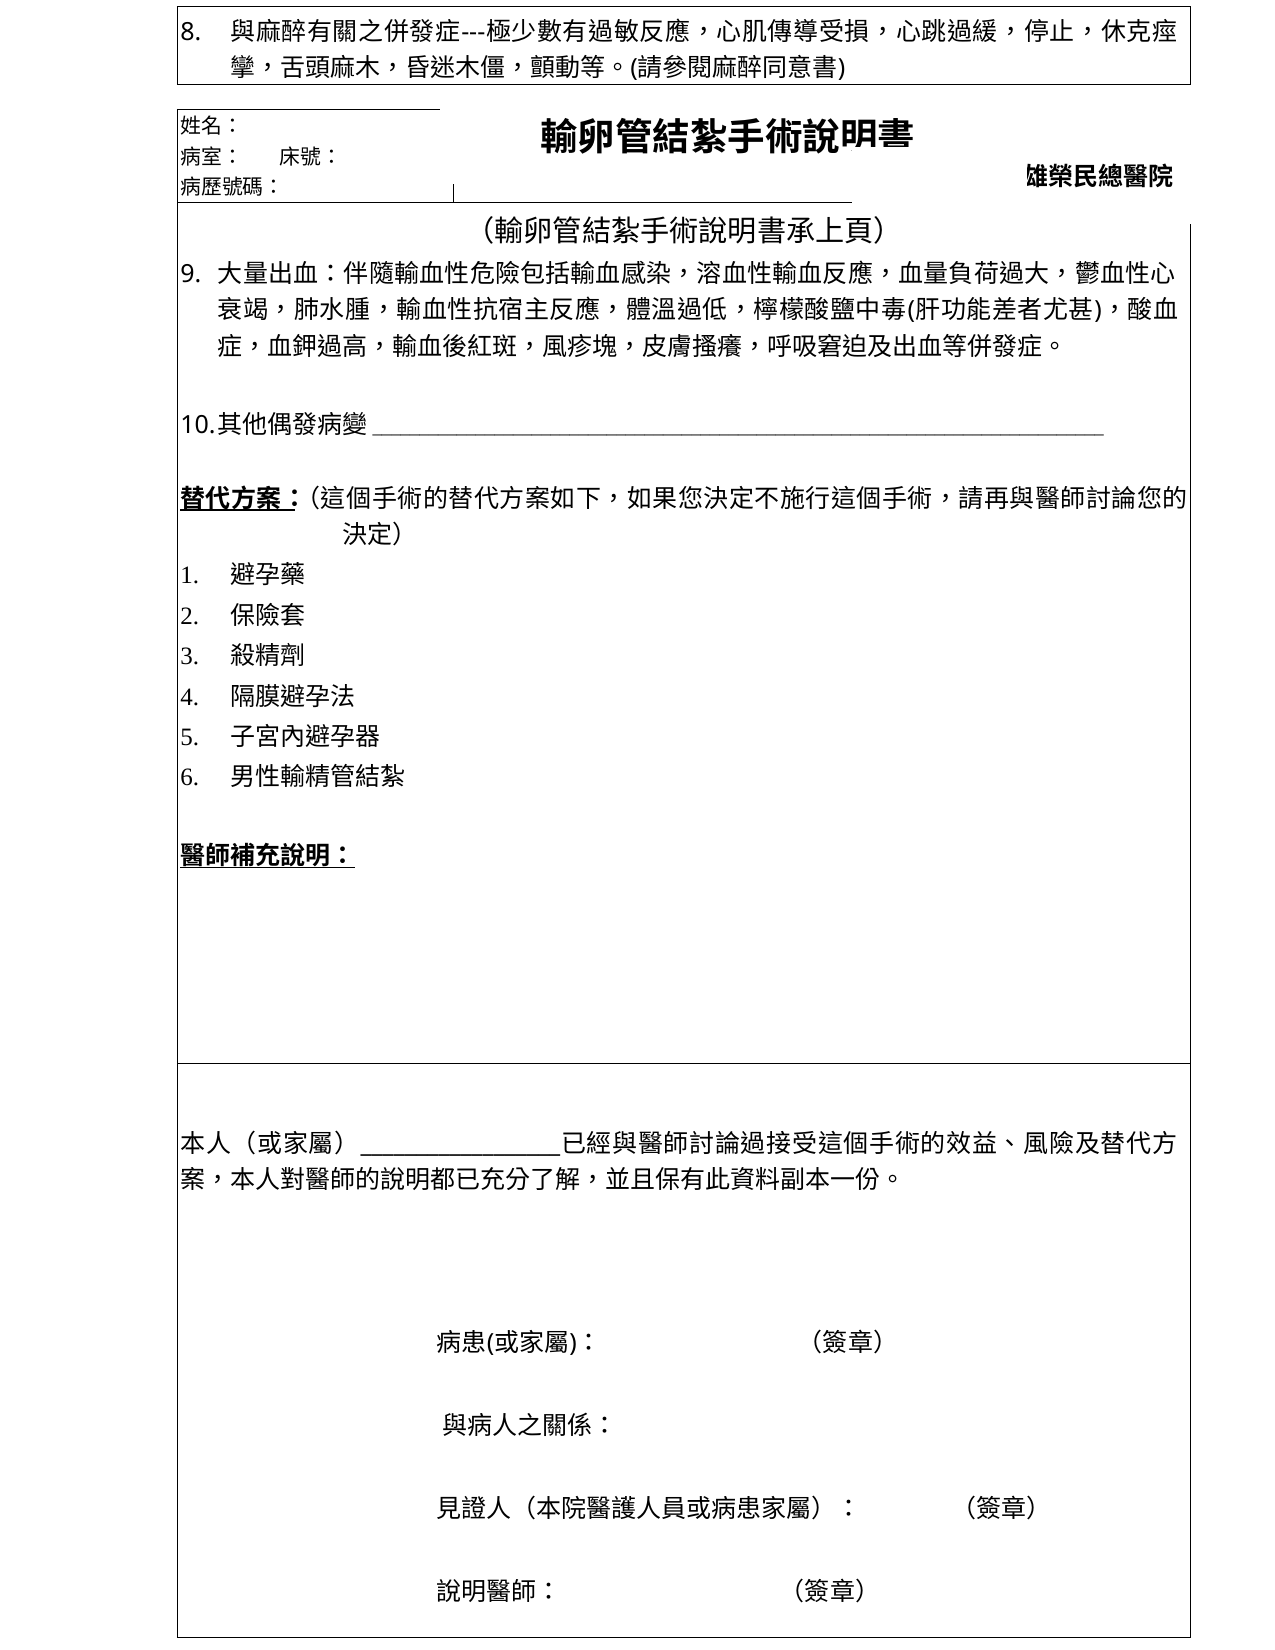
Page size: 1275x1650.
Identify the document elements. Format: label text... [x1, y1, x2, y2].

table_header [990, 109, 1191, 149]
table_cell （輸卵管結紮手術說明書承上頁） 大量出血：伴隨輸血性危險包括輸血感染，溶血性輸血反應，血量負荷過大，鬱血性心衰竭，肺水腫，輸血性抗宿主反應，體溫過低，檸檬酸鹽中毒(肝功能差者尤甚)，酸血症，血鉀過高，輸血後紅斑，風疹塊，皮膚搔癢，呼吸窘迫及出血等併發症。 其他偶發病變 ______________________________________________________________________________ 替代方案：（這個手術的替代方案如下，如果您決定不施行這個手術，請再與醫師討論您的決定） 避孕藥 保險套 殺精劑 隔膜避孕法 子宮內避孕器 男性輸精管結紮 醫師補充說明： [178, 203, 1190, 1063]
table_header 姓名： 病室： 床號： 病歷號碼： [178, 109, 1221, 224]
table_cell 本人（或家屬）__________________已經與醫師討論過接受這個手術的效益、風險及替代方案，本人對醫師的說明都已充分了解，並且保有此資料副本一份。 病患(或家屬)： （簽章） 與病人之關係： 見證人（本院醫護人員或病患家屬）： （簽章） 說明醫師： （簽章） [178, 1064, 1190, 1637]
table_cell 這份說明書是有關您即將接受的手術的效益、風險及替代方案的書面說明，可做為您與醫師討論時的補充資料。最重要的是我們希望您能充份瞭解資料的內容，所以請仔細閱讀；如果經醫師說明後您還有對這個手術的任何疑問，請在簽名前再與您的醫師充分討論，醫師會很樂意為您解答，讓我們一起為了您的健康努力。 手術： 女性的內生殖器官包括有陰道、子宮、卵巢和輸卵管。輸卵管是輸送卵子的管道，又是卵子和精子會合受精的地方。輸卵管結紮手術是透過切斷或封閉輸卵管，使精子和卵子不 能相遇，達到永久避孕的目的。 女性輸卵管結紮手術共有兩種： 剖腹結紮手術: 在全身或局部麻醉下進行的。手術時，醫生在臍下作2公分切割或小腹下位作約一吋長的切割，找出左右兩側輸卵管，然後加以結紮和切斷，或在輸卵管上套上小夾。 腹腔鏡結紮手術: 在全身麻醉後，醫生會在女性肚臍下方插入腹腔鏡，以觀察骨盆腔內器官的情況。手術方法分有結紮後再加以切斷或燒灼輸卵管，或在輸卵管上套上小夾或小環。 手術效益：（經由手術，您可能獲得以下所列的效益，但醫師並不能保證您獲得任何一項；且手術效益與風險性間的取捨，應由您決定。） 女性輸卵管結紮手術是一項永久避孕方法。根據研究資料，婦女在第一年使用這種避孕方法後的意外懷孕機會為0.1-0.4%。在很罕見的情況下，結紮部位會再復通，導致有懷孕的機會。如果在這樣的情況下懷孕，可能會出現子宮外孕。 手術風險：沒有任何手術是完全沒有風險的，以下所列的風險已被認定，但是仍然可能有一些醫師無法預期的風險未列出。 併發症---包括感染、發燒、輸卵管繫膜出血、輸卵管積血血腫、骨盆腔疼痛、再次懷孕(30~80%為子宮外孕)、輸卵管扭轉、膀胱或腸道受損、廔管形成及日後發生輸卵管積水等，增加危險性。 全身麻醉、有骨盆腔手術病史者、有骨盆腔發炎病史者、肥胖及糖尿病患者易有併發症。腹腔鏡手術當中若發現有嚴重骨盆腔黏連，甚至須改用剖腹方式。 死亡率：少見，特殊體質仍有可能發生。 失敗率：結紮後再切斷及Pomeroy術式，其失敗率極低，但單純結紮或燒灼則較高。 手術一般併發症及副作用：感染，過敏反應，嚴重失血，任何肢體或器官失去功能，肺栓塞，肢端麻痺，偏癱，腦部受損，心臟停止甚至死亡。有心肺疾患或合併其他內科疾患者為高危險群，應於門診主動告知醫師。 過敏反應---產生類休克狀態而須急救。 過度緊張造成過度換氣症候群。 與麻醉有關之併發症---極少數有過敏反應，心肌傳導受損，心跳過緩，停止，休克痙攣，舌頭麻木，昏迷木僵，顫動等。(請參閱麻醉同意書) [178, 7, 1190, 84]
table_header [454, 184, 852, 202]
